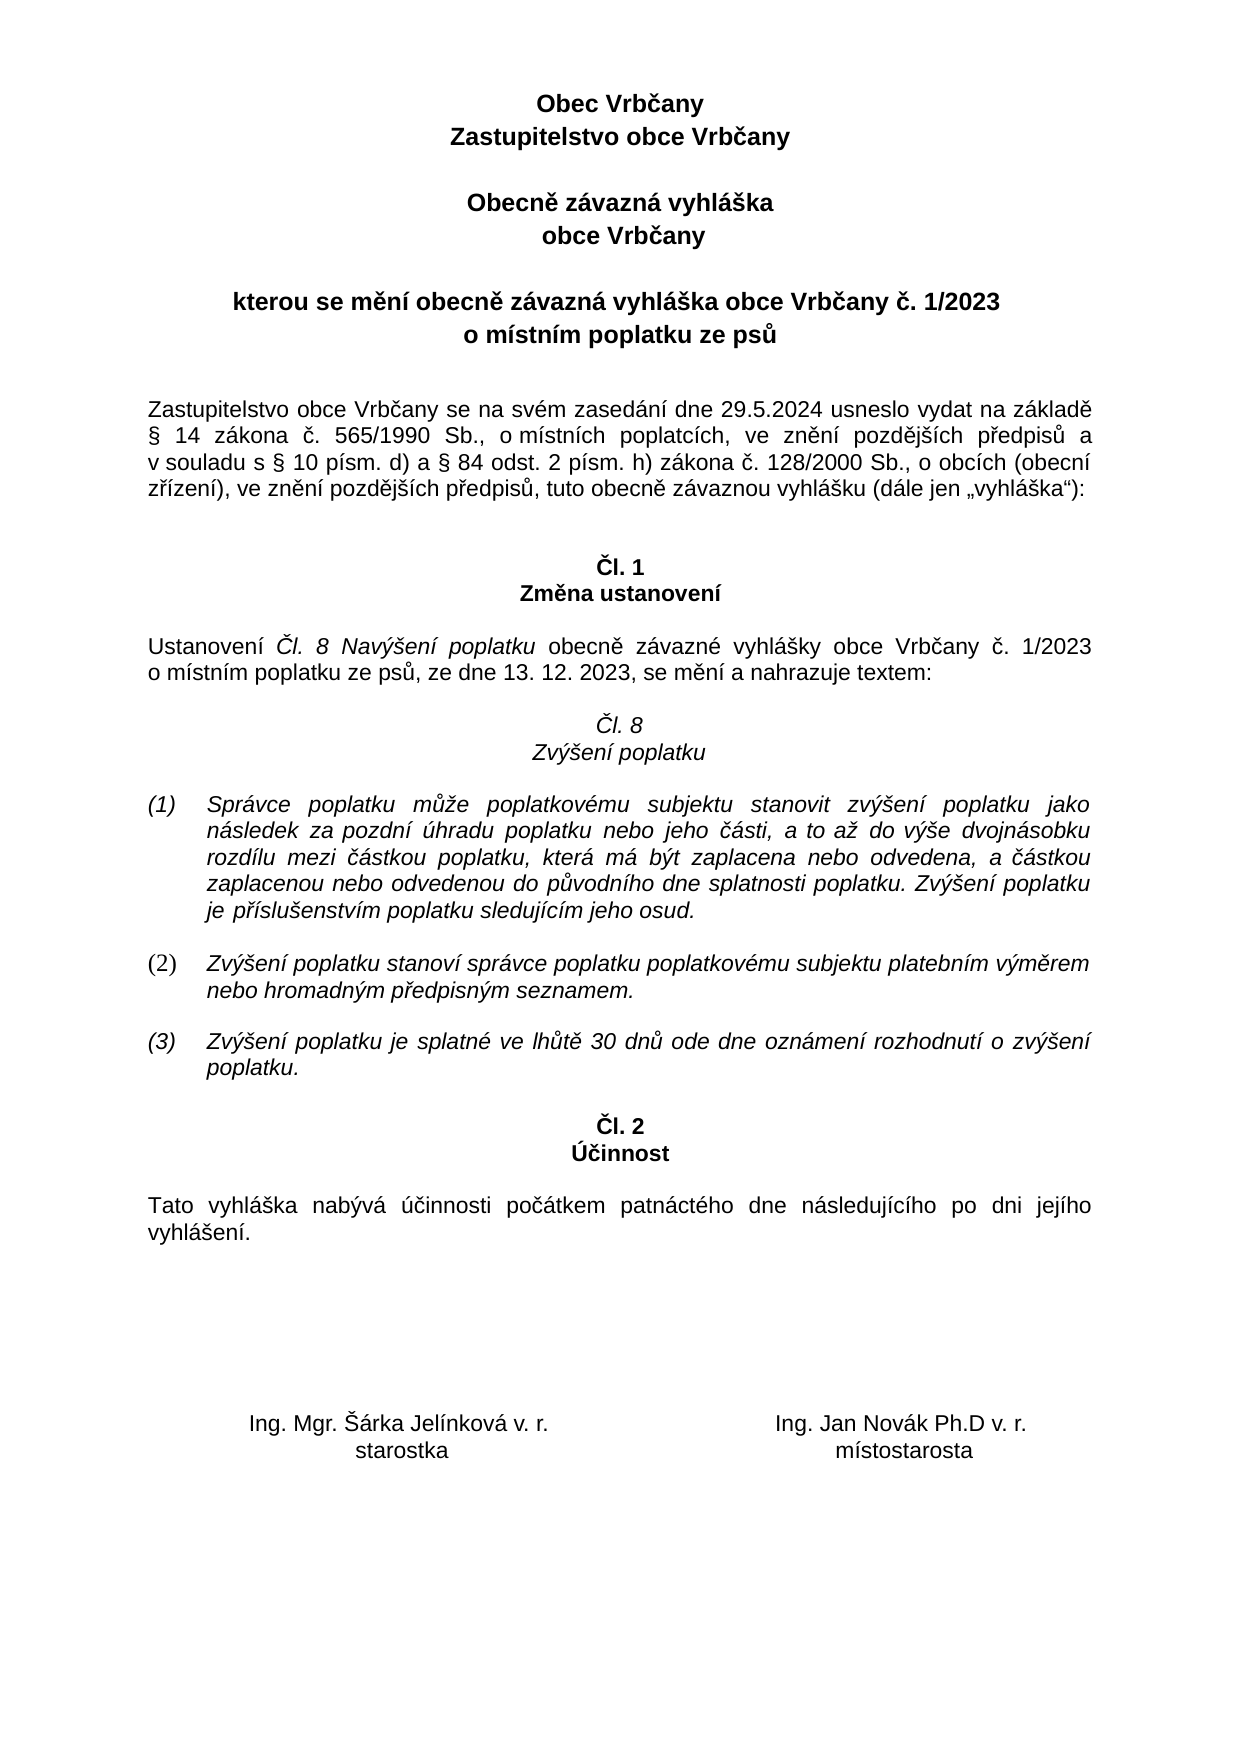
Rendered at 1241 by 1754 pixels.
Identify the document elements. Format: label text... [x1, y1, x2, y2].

text Obec Vrbčany [148, 89, 1093, 117]
list Zvýšení poplatku je splatné ve lhůtě 30 dnů ode dne oznámení rozhodnutí o zvýšení poplatku. [148, 1028, 1093, 1081]
text kterou se mění obecně závazná vyhláška obce Vrbčany č. 1/2023 [148, 287, 1093, 316]
text obce Vrbčany [148, 221, 1093, 249]
text Obecně závazná vyhláška [148, 188, 1093, 216]
text Zvýšení poplatku [148, 738, 1093, 765]
subtitle Čl. 2 [148, 1113, 1093, 1140]
list Zvýšení poplatku stanoví správce poplatku poplatkovému subjektu platebním výměrem nebo hromadným předpisným seznamem. [148, 948, 1093, 1003]
subtitle Zastupitelstvo obce Vrbčany se na svém zasedání dne 29.5.2024 usneslo vydat na základě § 14 zákona č. 565/1990 Sb., o místních poplatcích, ve znění pozdějších předpisů a v souladu s § 10 písm. d) a § 84 odst. 2 písm. h) zákona č. 128/2000 Sb., o obcích (obecní zřízení), ve znění pozdějších předpisů, tuto obecně závaznou vyhlášku (dále jen „vyhláška“): [148, 396, 1093, 501]
table_header Ing. Jan Novák Ph.D v. r. místostarosta [650, 1351, 1152, 1469]
text Ustanovení Čl. 8 Navýšení poplatku obecně závazné vyhlášky obce Vrbčany č. 1/2023 o místním poplatku ze psů, ze dne 13. 12. 2023, se mění a nahrazuje textem: [148, 633, 1093, 686]
text Změna ustanovení [148, 580, 1093, 607]
text o místním poplatku ze psů [148, 320, 1093, 348]
text Tato vyhláška nabývá účinnosti počátkem patnáctého dne následujícího po dni jejího vyhlášení. [148, 1192, 1093, 1245]
text Zastupitelstvo obce Vrbčany [148, 122, 1093, 150]
subtitle Čl. 1 [148, 554, 1093, 580]
table_header Ing. Mgr. Šárka Jelínková v. r. starostka [148, 1351, 650, 1469]
list Správce poplatku může poplatkovému subjektu stanovit zvýšení poplatku jako následek za pozdní úhradu poplatku nebo jeho části, a to až do výše dvojnásobku rozdílu mezi částkou poplatku, která má být zaplacena nebo odvedena, a částkou zaplacenou nebo odvedenou do původního dne splatnosti poplatku. Zvýšení poplatku je příslušenstvím poplatku sledujícím jeho osud. [148, 791, 1093, 923]
subtitle Čl. 8 [148, 712, 1093, 738]
subtitle Účinnost [148, 1140, 1093, 1166]
